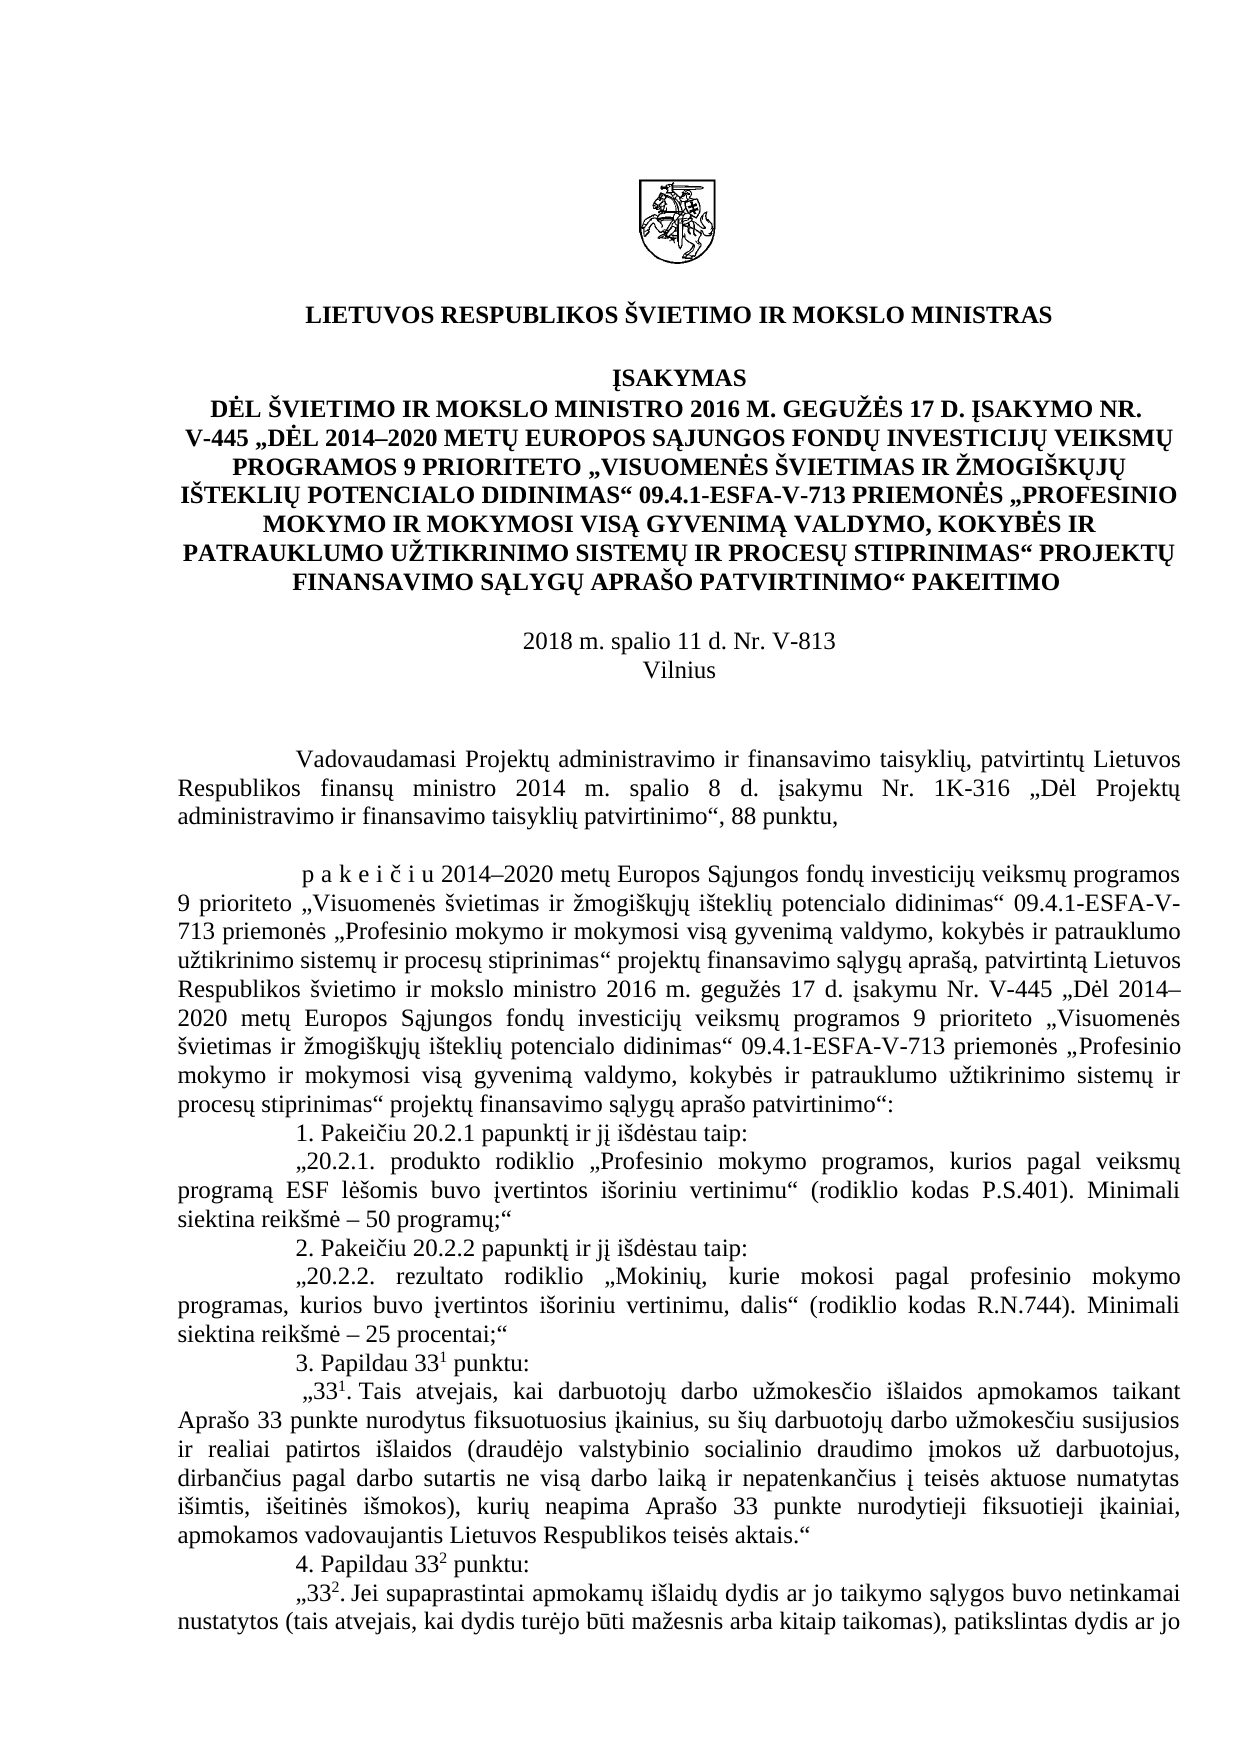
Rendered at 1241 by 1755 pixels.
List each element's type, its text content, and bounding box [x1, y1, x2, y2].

text 2018 m. spalio 11 d. Nr. V-813 [177, 626, 1181, 655]
text „331. Tais atvejais, kai darbuotojų darbo užmokesčio išlaidos apmokamos taikant Aprašo 33 punkte nurodytus fiksuotuosius įkainius, su šių darbuotojų darbo užmokesčiu susijusios ir realiai patirtos išlaidos (draudėjo valstybinio socialinio draudimo įmokos už darbuotojus, dirbančius pagal darbo sutartis ne visą darbo laiką ir nepatenkančius į teisės aktuose numatytas išimtis, išeitinės išmokos), kurių neapima Aprašo 33 punkte nurodytieji fiksuotieji įkainiai, apmokamos vadovaujantis Lietuvos Respublikos teisės aktais.“ [177, 1376, 1181, 1549]
text LIETUVOS RESPUBLIKOS ŠVIETIMO IR MOKSLO MINISTRAS [177, 301, 1181, 329]
text ĮSAKYMAS [177, 363, 1181, 392]
text 1. Pakeičiu 20.2.1 papunktį ir jį išdėstau taip: [177, 1118, 1181, 1146]
text Vadovaudamasi Projektų administravimo ir finansavimo taisyklių, patvirtintų Lietuvos Respublikos finansų ministro 2014 m. spalio 8 d. įsakymu Nr. 1K-316 „Dėl Projektų administravimo ir finansavimo taisyklių patvirtinimo“, 88 punktu, [177, 744, 1181, 830]
text „20.2.1. produkto rodiklio „Profesinio mokymo programos, kurios pagal veiksmų programą ESF lėšomis buvo įvertintos išoriniu vertinimu“ (rodiklio kodas P.S.401). Minimali siektina reikšmė – 50 programų;“ [177, 1146, 1181, 1233]
text Vilnius [177, 655, 1181, 684]
text 4. Papildau 332 punktu: [177, 1549, 1181, 1578]
text p a k e i č i u 2014–2020 metų Europos Sąjungos fondų investicijų veiksmų programos 9 prioriteto „Visuomenės švietimas ir žmogiškųjų išteklių potencialo didinimas“ 09.4.1-ESFA-V-713 priemonės „Profesinio mokymo ir mokymosi visą gyvenimą valdymo, kokybės ir patrauklumo užtikrinimo sistemų ir procesų stiprinimas“ projektų finansavimo sąlygų aprašą, patvirtintą Lietuvos Respublikos švietimo ir mokslo ministro 2016 m. gegužės 17 d. įsakymu Nr. V-445 „Dėl 2014–2020 metų Europos Sąjungos fondų investicijų veiksmų programos 9 prioriteto „Visuomenės švietimas ir žmogiškųjų išteklių potencialo didinimas“ 09.4.1-ESFA-V-713 priemonės „Profesinio mokymo ir mokymosi visą gyvenimą valdymo, kokybės ir patrauklumo užtikrinimo sistemų ir procesų stiprinimas“ projektų finansavimo sąlygų aprašo patvirtinimo“: [177, 859, 1181, 1118]
text „332. Jei supaprastintai apmokamų išlaidų dydis ar jo taikymo sąlygos buvo netinkamai nustatytos (tais atvejais, kai dydis turėjo būti mažesnis arba kitaip taikomas), patikslintas dydis ar jo [177, 1578, 1181, 1635]
text V-445 „DĖL 2014–2020 METŲ EUROPOS SĄJUNGOS FONDŲ INVESTICIJŲ VEIKSMŲ PROGRAMOS 9 PRIORITETO „VISUOMENĖS ŠVIETIMAS IR ŽMOGIŠKŲJŲ IŠTEKLIŲ POTENCIALO DIDINIMAS“ 09.4.1-ESFA-V-713 PRIEMONĖS „PROFESINIO MOKYMO IR MOKYMOSI VISĄ GYVENIMĄ VALDYMO, KOKYBĖS IR PATRAUKLUMO UŽTIKRINIMO SISTEMŲ IR PROCESŲ STIPRINIMAS“ PROJEKTŲ FINANSAVIMO SĄLYGŲ APRAŠO PATVIRTINIMO“ pakeitimo [177, 423, 1181, 595]
text 2. Pakeičiu 20.2.2 papunktį ir jį išdėstau taip: [177, 1233, 1181, 1261]
text „20.2.2. rezultato rodiklio „Mokinių, kurie mokosi pagal profesinio mokymo programas, kurios buvo įvertintos išoriniu vertinimu, dalis“ (rodiklio kodas R.N.744). Minimali siektina reikšmė – 25 procentai;“ [177, 1261, 1181, 1348]
text DĖL ŠVIETIMO IR MOKSLO MINISTRO 2016 M. GEGUŽĖS 17 D. ĮSAKYMO NR. [177, 394, 1181, 423]
text 3. Papildau 331 punktu: [177, 1348, 1181, 1376]
